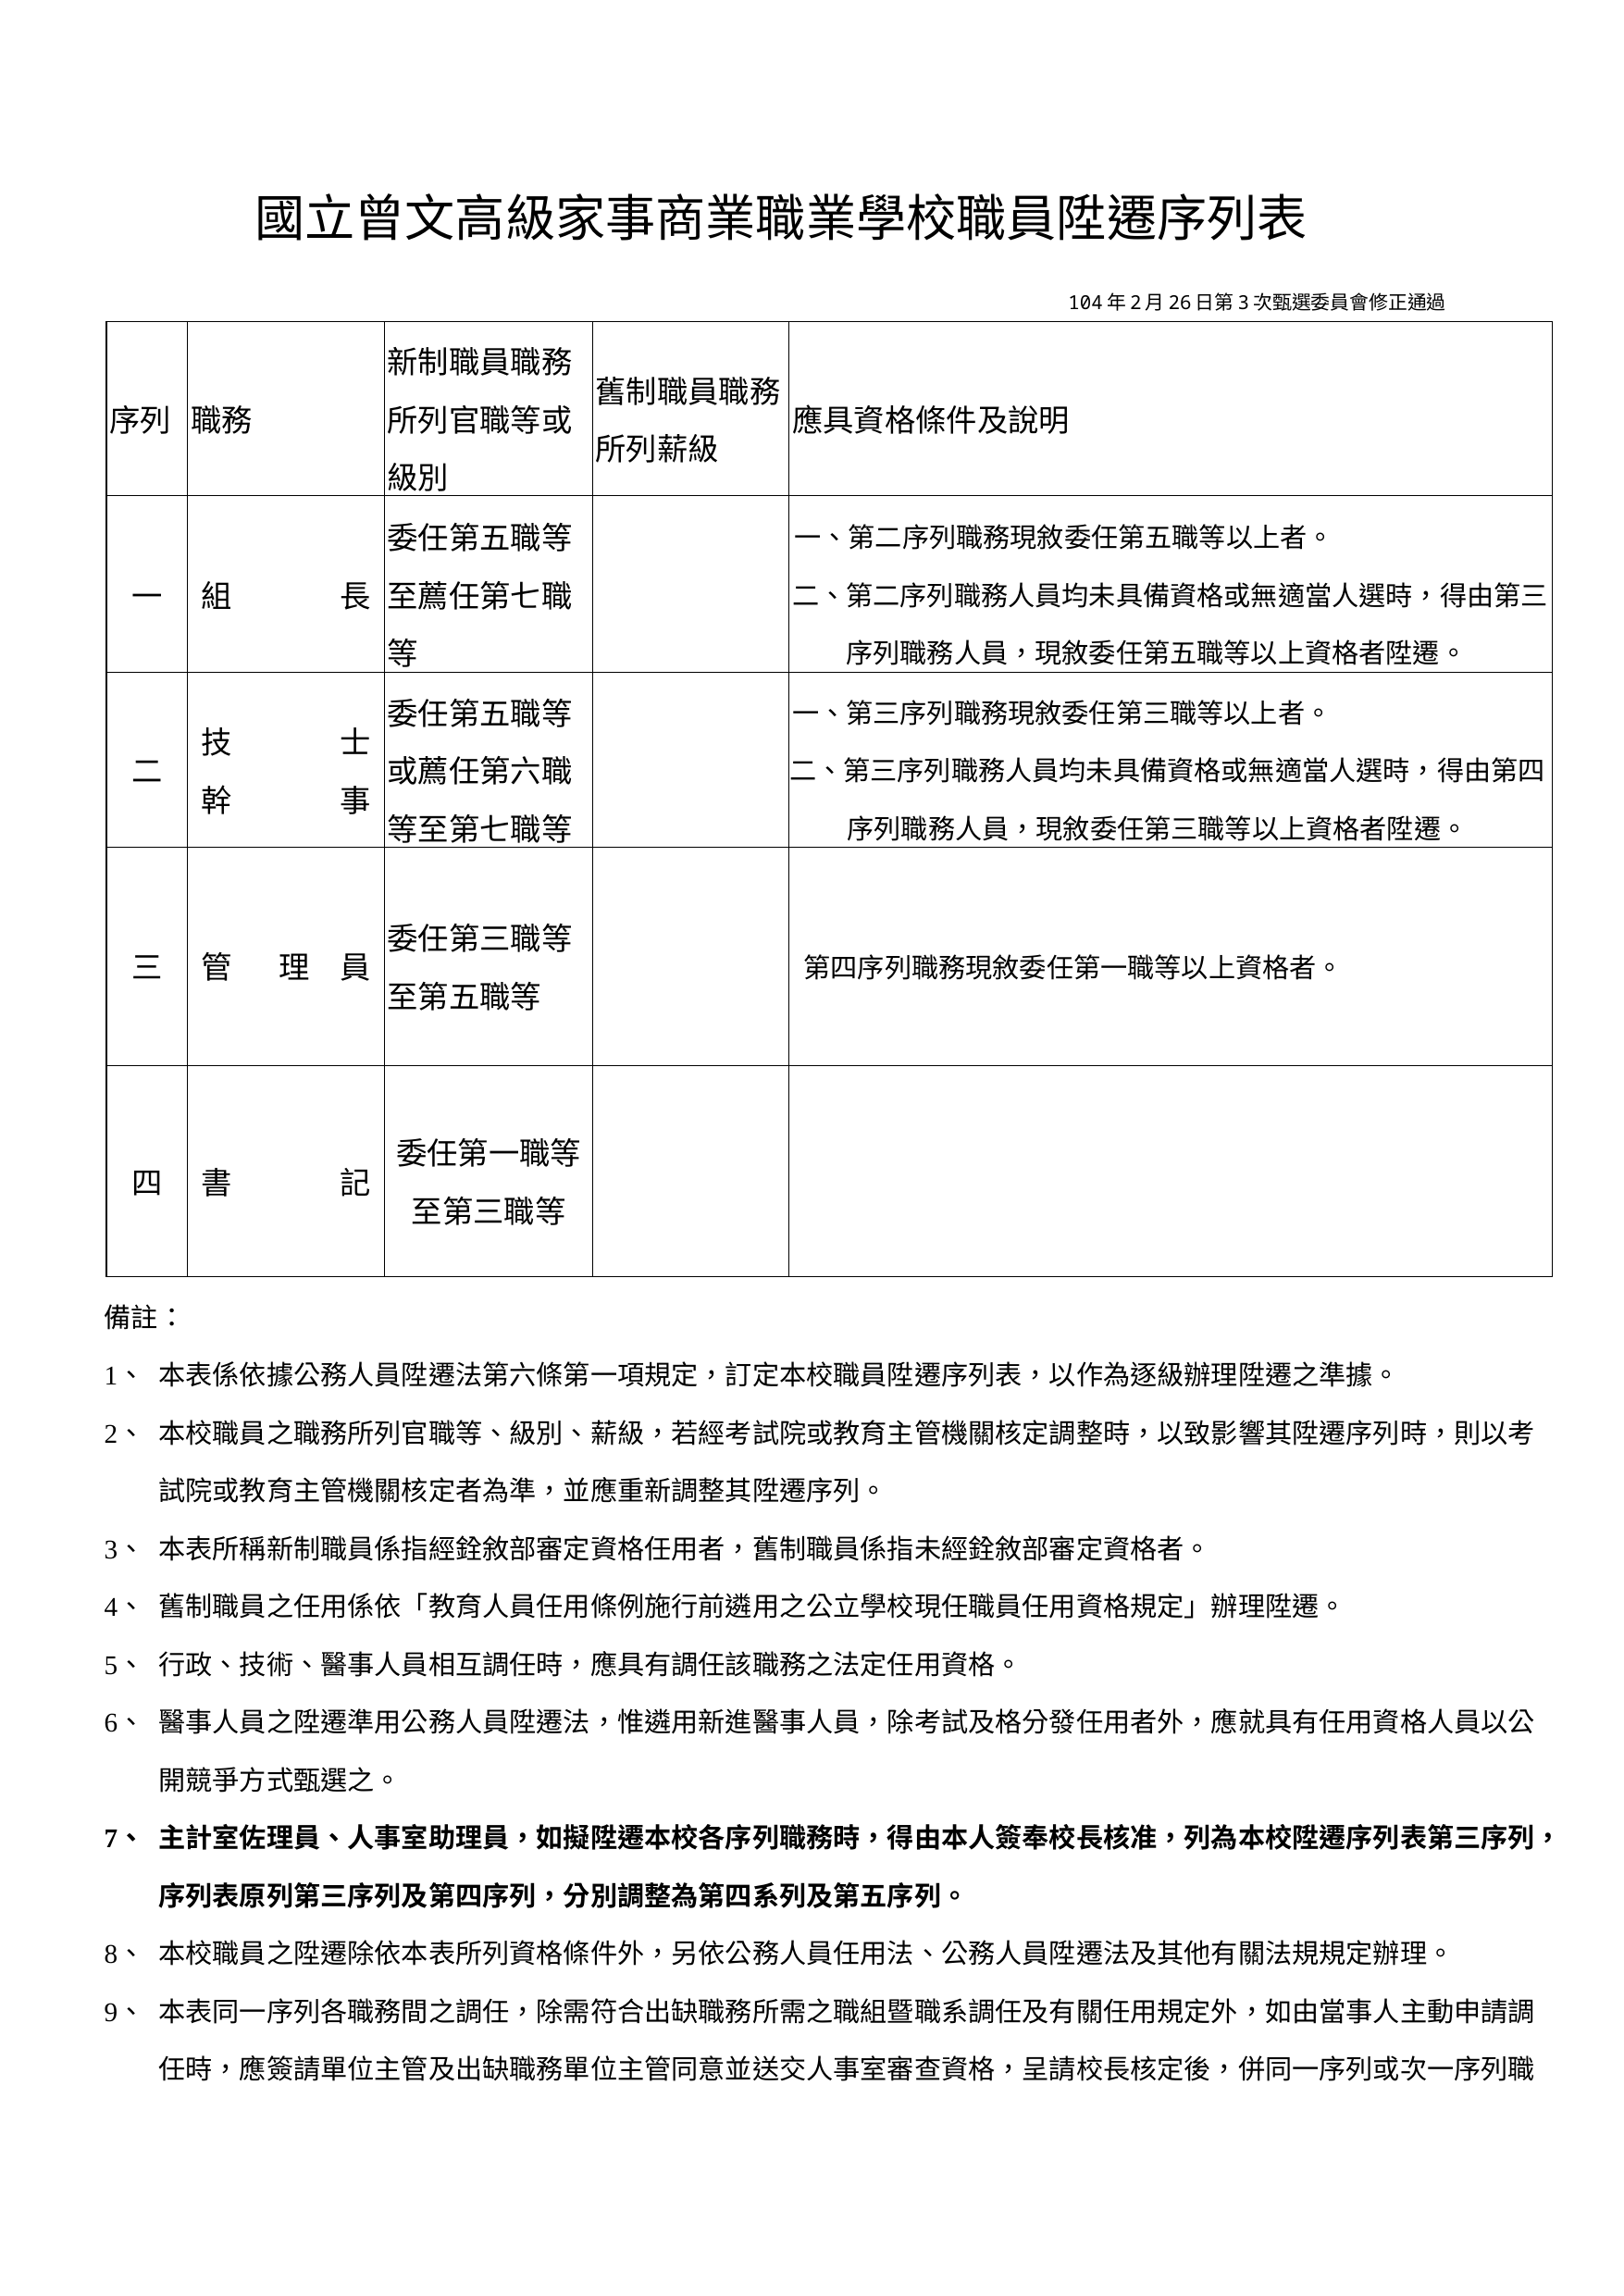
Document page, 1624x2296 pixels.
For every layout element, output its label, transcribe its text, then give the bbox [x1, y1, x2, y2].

table_cell 第四序列職務現敘委任第一職等以上資格者。 [789, 848, 1552, 1065]
table_cell [593, 1066, 788, 1276]
table_cell 委任第五職等至薦任第七職等 [385, 496, 592, 672]
list 本校職員之職務所列官職等、級別、薪級，若經考試院或教育主管機關核定調整時，以致影響其陞遷序列時，則以考試院或教育主管機關核定者為準，並應重新調整其陞遷序列。 [104, 1393, 1561, 1508]
table_cell 三 [107, 848, 187, 1065]
text 國立曾文高級家事商業職業學校職員陞遷序列表 [104, 147, 1561, 263]
table_cell 一、第三序列職務現敘委任第三職等以上者。 二、第三序列職務人員均未具備資格或無適當人選時，得由第四序列職務人員，現敘委任第三職等以上資格者陞遷。 [789, 673, 1552, 846]
text 備註： [104, 1277, 1561, 1334]
list 主計室佐理員、人事室助理員，如擬陞遷本校各序列職務時，得由本人簽奉校長核准，列為本校陞遷序列表第三序列，序列表原列第三序列及第四序列，分別調整為第四系列及第五序列。 [104, 1797, 1561, 1913]
list 行政、技術、醫事人員相互調任時，應具有調任該職務之法定任用資格。 [104, 1624, 1561, 1682]
table_cell [789, 1066, 1552, 1276]
table_header 職務 [188, 322, 384, 495]
list 醫事人員之陞遷準用公務人員陞遷法，惟遴用新進醫事人員，除考試及格分發任用者外，應就具有任用資格人員以公開競爭方式甄選之。 [104, 1682, 1561, 1797]
list 舊制職員之任用係依「教育人員任用條例施行前遴用之公立學校現任職員任用資格規定」辦理陞遷。 [104, 1566, 1561, 1624]
table_cell 技 士 幹 事 [188, 673, 384, 846]
table_cell 組 長 [188, 496, 384, 672]
table_cell [593, 848, 788, 1065]
list 本校職員之陞遷除依本表所列資格條件外，另依公務人員任用法、公務人員陞遷法及其他有關法規規定辦理。 [104, 1913, 1561, 1971]
table_header 新制職員職務所列官職等或級別 [385, 322, 592, 495]
table_cell [593, 673, 788, 846]
list 本表所稱新制職員係指經銓敘部審定資格任用者，舊制職員係指未經銓敘部審定資格者。 [104, 1508, 1561, 1566]
table_header 應具資格條件及說明 [789, 322, 1552, 495]
list 本表同一序列各職務間之調任，除需符合出缺職務所需之職組暨職系調任及有關任用規定外，如由當事人主動申請調任時，應簽請單位主管及出缺職務單位主管同意並送交人事室審查資格，呈請校長核定後，併同一序列或次一序列職 [104, 1971, 1561, 2087]
table_cell 二 [107, 673, 187, 846]
table_header 舊制職員職務 所列薪級 [593, 322, 788, 495]
table_cell 委任第三職等 至第五職等 [385, 848, 592, 1065]
table_cell 四 [107, 1066, 187, 1276]
table_cell [593, 496, 788, 672]
list 本表係依據公務人員陞遷法第六條第一項規定，訂定本校職員陞遷序列表，以作為逐級辦理陞遷之準據。 [104, 1334, 1561, 1393]
table_cell 委任第一職等 至第三職等 [385, 1066, 592, 1276]
table_cell 書 記 [188, 1066, 384, 1276]
text 104年2月26日第3次甄選委員會修正通過 [104, 263, 1523, 321]
table_cell 管 理 員 [188, 848, 384, 1065]
table_cell 一、第二序列職務現敘委任第五職等以上者。 二、第二序列職務人員均未具備資格或無適當人選時，得由第三序列職務人員，現敘委任第五職等以上資格者陞遷。 [789, 496, 1552, 672]
table_header 序列 [107, 322, 187, 495]
table_cell 委任第五職等或薦任第六職等至第七職等 [385, 673, 592, 846]
table_cell 一 [107, 496, 187, 672]
